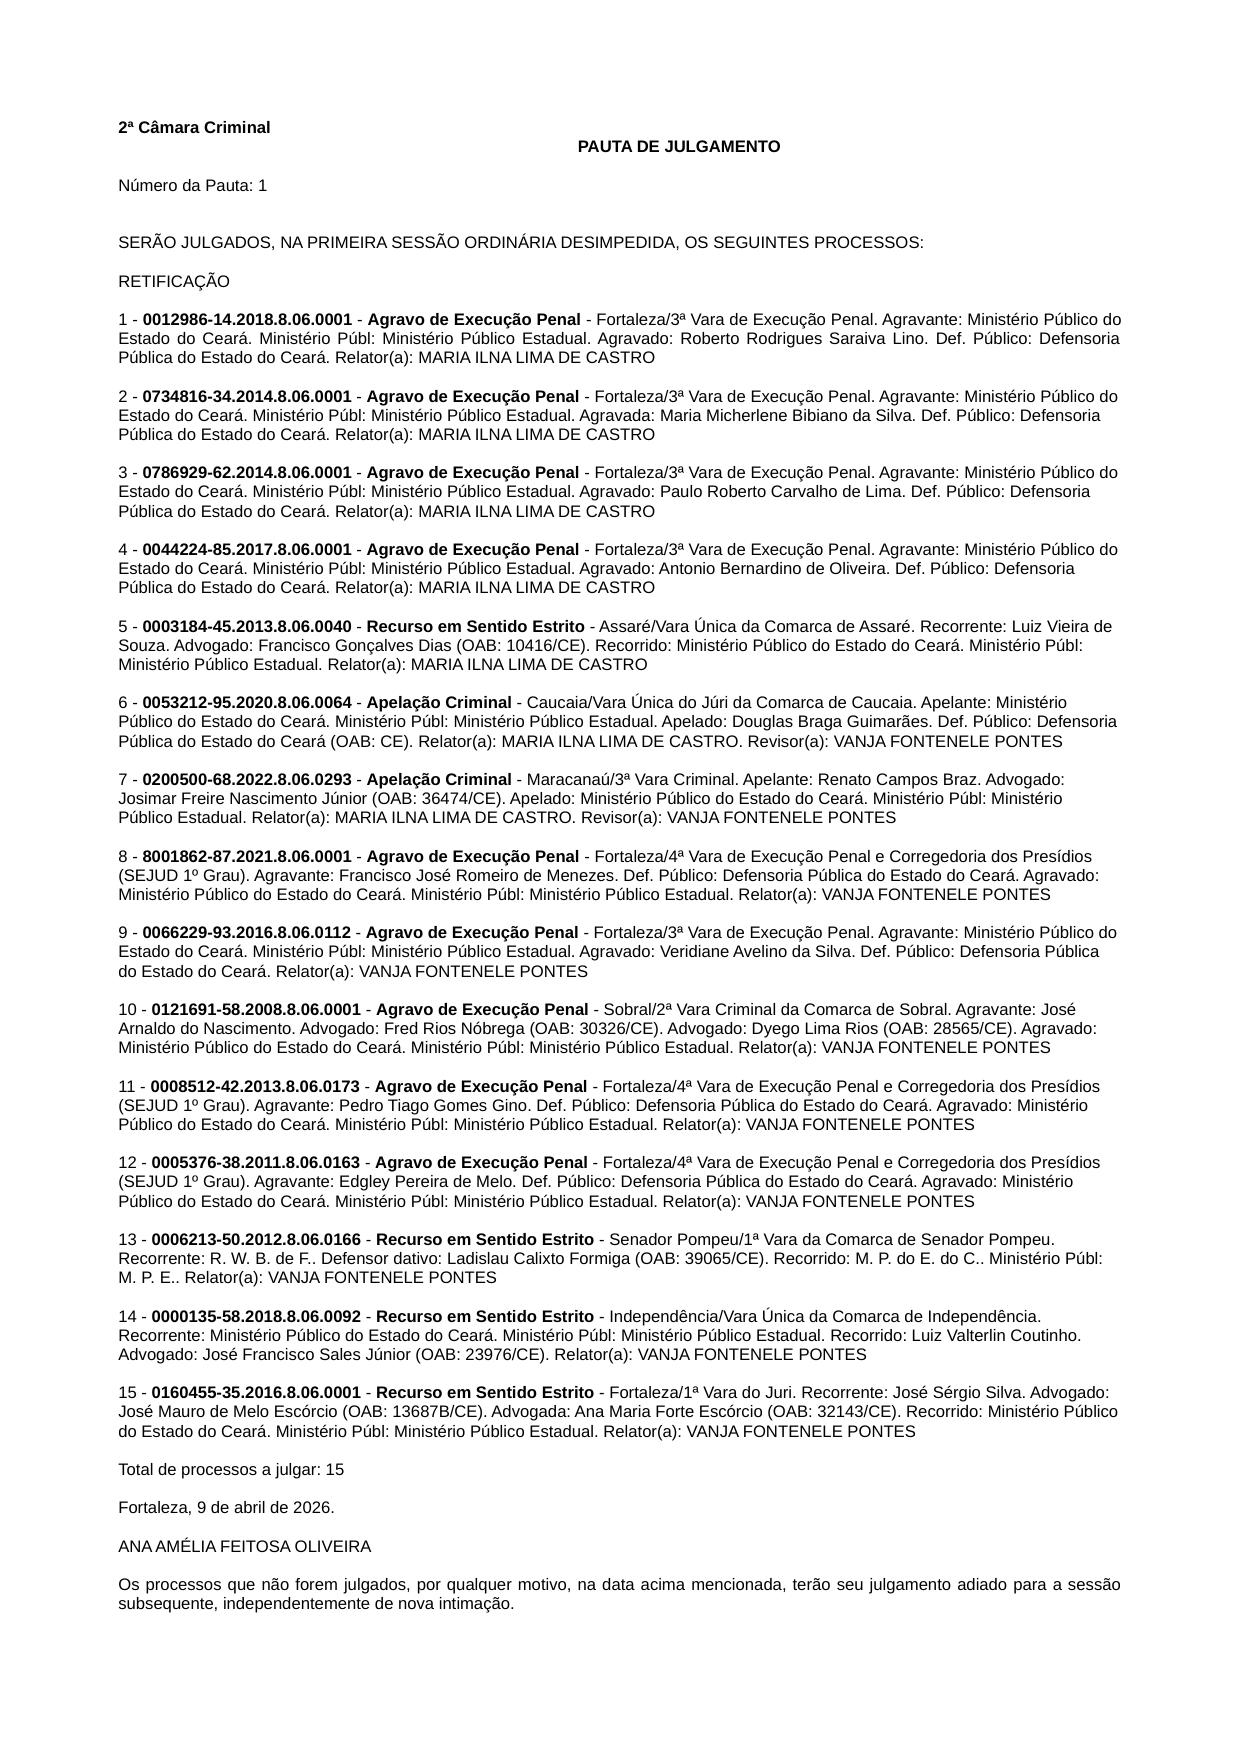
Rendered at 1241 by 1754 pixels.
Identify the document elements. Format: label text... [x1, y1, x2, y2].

text Número da Pauta: 1 [118, 176, 1122, 195]
text 5 - 0003184-45.2013.8.06.0040 - Recurso em Sentido Estrito - Assaré/Vara Única da Comarca de Assaré. Recorrente: Luiz Vieira de Souza. Advogado: Francisco Gonçalves Dias (OAB: 10416/CE). Recorrido: Ministério Público do Estado do Ceará. Ministério Públ: Ministério Público Estadual. Relator(a): MARIA ILNA LIMA DE CASTRO [118, 616, 1122, 674]
text 3 - 0786929-62.2014.8.06.0001 - Agravo de Execução Penal - Fortaleza/3ª Vara de Execução Penal. Agravante: Ministério Público do Estado do Ceará. Ministério Públ: Ministério Público Estadual. Agravado: Paulo Roberto Carvalho de Lima. Def. Público: Defensoria Pública do Estado do Ceará. Relator(a): MARIA ILNA LIMA DE CASTRO [118, 463, 1122, 521]
text SERÃO JULGADOS, NA PRIMEIRA SESSÃO ORDINÁRIA DESIMPEDIDA, OS SEGUINTES PROCESSOS: [118, 233, 1122, 252]
text 9 - 0066229-93.2016.8.06.0112 - Agravo de Execução Penal - Fortaleza/3ª Vara de Execução Penal. Agravante: Ministério Público do Estado do Ceará. Ministério Públ: Ministério Público Estadual. Agravado: Veridiane Avelino da Silva. Def. Público: Defensoria Pública do Estado do Ceará. Relator(a): VANJA FONTENELE PONTES [118, 923, 1122, 981]
text 2ª Câmara Criminal [118, 118, 1122, 137]
text ANA AMÉLIA FEITOSA OLIVEIRA [118, 1536, 1122, 1556]
text 15 - 0160455-35.2016.8.06.0001 - Recurso em Sentido Estrito - Fortaleza/1ª Vara do Juri. Recorrente: José Sérgio Silva. Advogado: José Mauro de Melo Escórcio (OAB: 13687B/CE). Advogada: Ana Maria Forte Escórcio (OAB: 32143/CE). Recorrido: Ministério Público do Estado do Ceará. Ministério Públ: Ministério Público Estadual. Relator(a): VANJA FONTENELE PONTES [118, 1383, 1122, 1441]
text RETIFICAÇÃO [118, 271, 1122, 291]
text 4 - 0044224-85.2017.8.06.0001 - Agravo de Execução Penal - Fortaleza/3ª Vara de Execução Penal. Agravante: Ministério Público do Estado do Ceará. Ministério Públ: Ministério Público Estadual. Agravado: Antonio Bernardino de Oliveira. Def. Público: Defensoria Pública do Estado do Ceará. Relator(a): MARIA ILNA LIMA DE CASTRO [118, 540, 1122, 597]
text 8 - 8001862-87.2021.8.06.0001 - Agravo de Execução Penal - Fortaleza/4ª Vara de Execução Penal e Corregedoria dos Presídios (SEJUD 1º Grau). Agravante: Francisco José Romeiro de Menezes. Def. Público: Defensoria Pública do Estado do Ceará. Agravado: Ministério Público do Estado do Ceará. Ministério Públ: Ministério Público Estadual. Relator(a): VANJA FONTENELE PONTES [118, 846, 1122, 904]
text PAUTA DE JULGAMENTO [118, 137, 1122, 156]
text 13 - 0006213-50.2012.8.06.0166 - Recurso em Sentido Estrito - Senador Pompeu/1ª Vara da Comarca de Senador Pompeu. Recorrente: R. W. B. de F.. Defensor dativo: Ladislau Calixto Formiga (OAB: 39065/CE). Recorrido: M. P. do E. do C.. Ministério Públ: M. P. E.. Relator(a): VANJA FONTENELE PONTES [118, 1230, 1122, 1287]
text Os processos que não forem julgados, por qualquer motivo, na data acima mencionada, terão seu julgamento adiado para a sessão subsequente, independentemente de nova intimação. [118, 1575, 1122, 1613]
text 7 - 0200500-68.2022.8.06.0293 - Apelação Criminal - Maracanaú/3ª Vara Criminal. Apelante: Renato Campos Braz. Advogado: Josimar Freire Nascimento Júnior (OAB: 36474/CE). Apelado: Ministério Público do Estado do Ceará. Ministério Públ: Ministério Público Estadual. Relator(a): MARIA ILNA LIMA DE CASTRO. Revisor(a): VANJA FONTENELE PONTES [118, 770, 1122, 827]
text 12 - 0005376-38.2011.8.06.0163 - Agravo de Execução Penal - Fortaleza/4ª Vara de Execução Penal e Corregedoria dos Presídios (SEJUD 1º Grau). Agravante: Edgley Pereira de Melo. Def. Público: Defensoria Pública do Estado do Ceará. Agravado: Ministério Público do Estado do Ceará. Ministério Públ: Ministério Público Estadual. Relator(a): VANJA FONTENELE PONTES [118, 1153, 1122, 1211]
text 10 - 0121691-58.2008.8.06.0001 - Agravo de Execução Penal - Sobral/2ª Vara Criminal da Comarca de Sobral. Agravante: José Arnaldo do Nascimento. Advogado: Fred Rios Nóbrega (OAB: 30326/CE). Advogado: Dyego Lima Rios (OAB: 28565/CE). Agravado: Ministério Público do Estado do Ceará. Ministério Públ: Ministério Público Estadual. Relator(a): VANJA FONTENELE PONTES [118, 1000, 1122, 1057]
text 14 - 0000135-58.2018.8.06.0092 - Recurso em Sentido Estrito - Independência/Vara Única da Comarca de Independência. Recorrente: Ministério Público do Estado do Ceará. Ministério Públ: Ministério Público Estadual. Recorrido: Luiz Valterlin Coutinho. Advogado: José Francisco Sales Júnior (OAB: 23976/CE). Relator(a): VANJA FONTENELE PONTES [118, 1306, 1122, 1364]
text 11 - 0008512-42.2013.8.06.0173 - Agravo de Execução Penal - Fortaleza/4ª Vara de Execução Penal e Corregedoria dos Presídios (SEJUD 1º Grau). Agravante: Pedro Tiago Gomes Gino. Def. Público: Defensoria Pública do Estado do Ceará. Agravado: Ministério Público do Estado do Ceará. Ministério Públ: Ministério Público Estadual. Relator(a): VANJA FONTENELE PONTES [118, 1076, 1122, 1134]
text 1 - 0012986-14.2018.8.06.0001 - Agravo de Execução Penal - Fortaleza/3ª Vara de Execução Penal. Agravante: Ministério Público do Estado do Ceará. Ministério Públ: Ministério Público Estadual. Agravado: Roberto Rodrigues Saraiva Lino. Def. Público: Defensoria Pública do Estado do Ceará. Relator(a): MARIA ILNA LIMA DE CASTRO [118, 310, 1122, 367]
text Fortaleza, 9 de abril de 2026. [118, 1498, 1122, 1517]
text Total de processos a julgar: 15 [118, 1460, 1122, 1479]
text 6 - 0053212-95.2020.8.06.0064 - Apelação Criminal - Caucaia/Vara Única do Júri da Comarca de Caucaia. Apelante: Ministério Público do Estado do Ceará. Ministério Públ: Ministério Público Estadual. Apelado: Douglas Braga Guimarães. Def. Público: Defensoria Pública do Estado do Ceará (OAB: CE). Relator(a): MARIA ILNA LIMA DE CASTRO. Revisor(a): VANJA FONTENELE PONTES [118, 693, 1122, 751]
text 2 - 0734816-34.2014.8.06.0001 - Agravo de Execução Penal - Fortaleza/3ª Vara de Execução Penal. Agravante: Ministério Público do Estado do Ceará. Ministério Públ: Ministério Público Estadual. Agravada: Maria Micherlene Bibiano da Silva. Def. Público: Defensoria Pública do Estado do Ceará. Relator(a): MARIA ILNA LIMA DE CASTRO [118, 386, 1122, 444]
